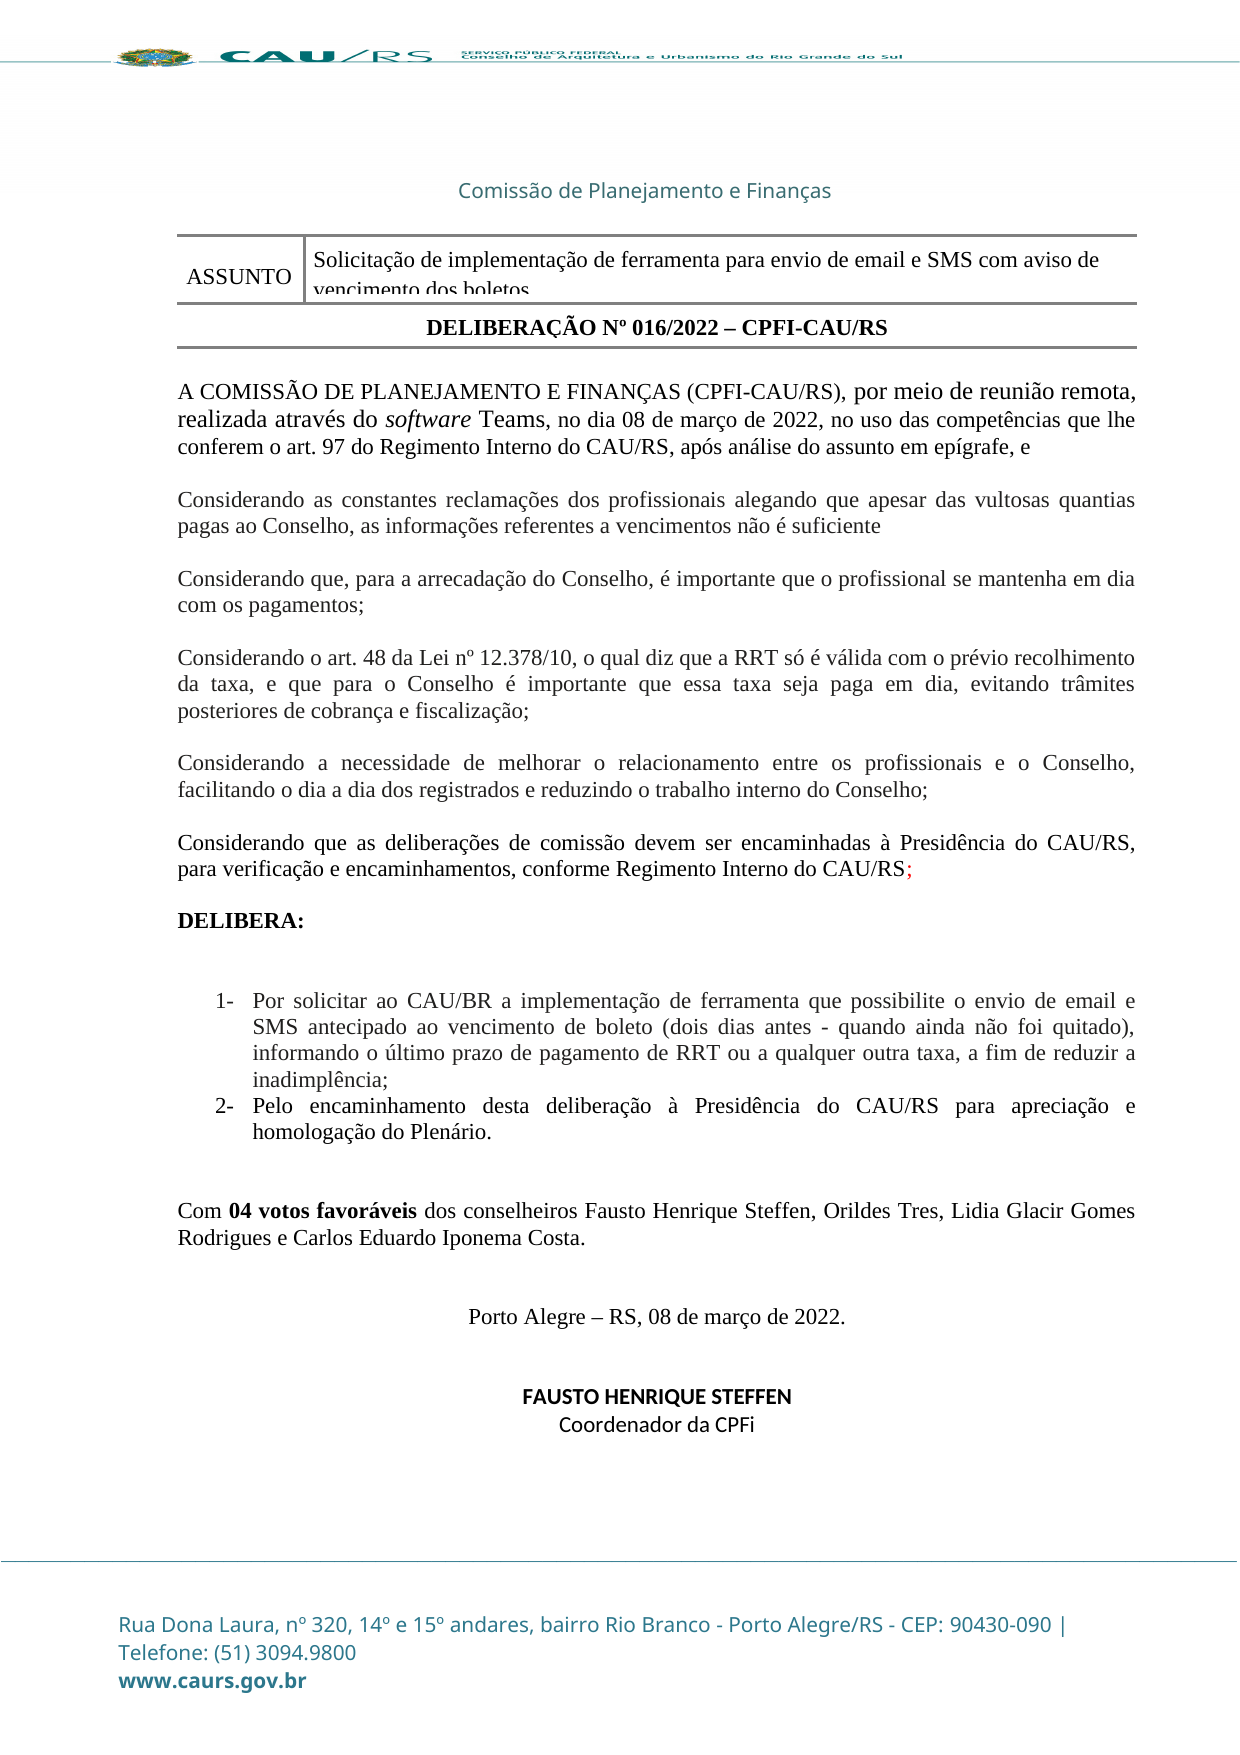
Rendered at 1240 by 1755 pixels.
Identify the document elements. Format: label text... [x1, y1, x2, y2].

text Considerando as constantes reclamações dos profissionais alegando que apesar das vultosas quantias pagas ao Conselho, as informações referentes a vencimentos não é suficiente [177, 486, 1137, 539]
table_header Solicitação de implementação de ferramenta para envio de email e SMS com aviso de vencimento dos boletos [306, 237, 1137, 302]
text Considerando que as deliberações de comissão devem ser encaminhadas à Presidência do CAU/RS, para verificação e encaminhamentos, conforme Regimento Interno do CAU/RS; [177, 828, 1137, 881]
text FAUSTO HENRIQUE STEFFEN [177, 1382, 1137, 1410]
text Considerando a necessidade de melhorar o relacionamento entre os profissionais e o Conselho, facilitando o dia a dia dos registrados e reduzindo o trabalho interno do Conselho; [177, 749, 1137, 802]
text Coordenador da CPFi [177, 1410, 1137, 1438]
text Considerando o art. 48 da Lei nº 12.378/10, o qual diz que a RRT só é válida com o prévio recolhimento da taxa, e que para o Conselho é importante que essa taxa seja paga em dia, evitando trâmites posteriores de cobrança e fiscalização; [177, 644, 1137, 723]
table_header ASSUNTO [177, 237, 303, 302]
text Com 04 votos favoráveis dos conselheiros Fausto Henrique Steffen, Orildes Tres, Lidia Glacir Gomes Rodrigues e Carlos Eduardo Iponema Costa. [177, 1197, 1137, 1250]
list Por solicitar ao CAU/BR a implementação de ferramenta que possibilite o envio de email e SMS antecipado ao vencimento de boleto (dois dias antes - quando ainda não foi quitado), informando o último prazo de pagamento de RRT ou a qualquer outra taxa, a fim de reduzir a inadimplência; [215, 987, 1137, 1092]
text Considerando que, para a arrecadação do Conselho, é importante que o profissional se mantenha em dia com os pagamentos; [177, 565, 1137, 618]
text A COMISSÃO DE PLANEJAMENTO E FINANÇAS (CPFI-CAU/RS), por meio de reunião remota, realizada através do software Teams, no dia 08 de março de 2022, no uso das competências que lhe conferem o art. 97 do Regimento Interno do CAU/RS, após análise do assunto em epígrafe, e [177, 376, 1137, 459]
table_cell DELIBERAÇÃO Nº 016/2022 – CPFI-CAU/RS [177, 305, 1137, 346]
text Porto Alegre – RS, 08 de março de 2022. [177, 1303, 1137, 1329]
text DELIBERA: [177, 908, 1137, 934]
list Pelo encaminhamento desta deliberação à Presidência do CAU/RS para apreciação e homologação do Plenário. [215, 1092, 1137, 1145]
